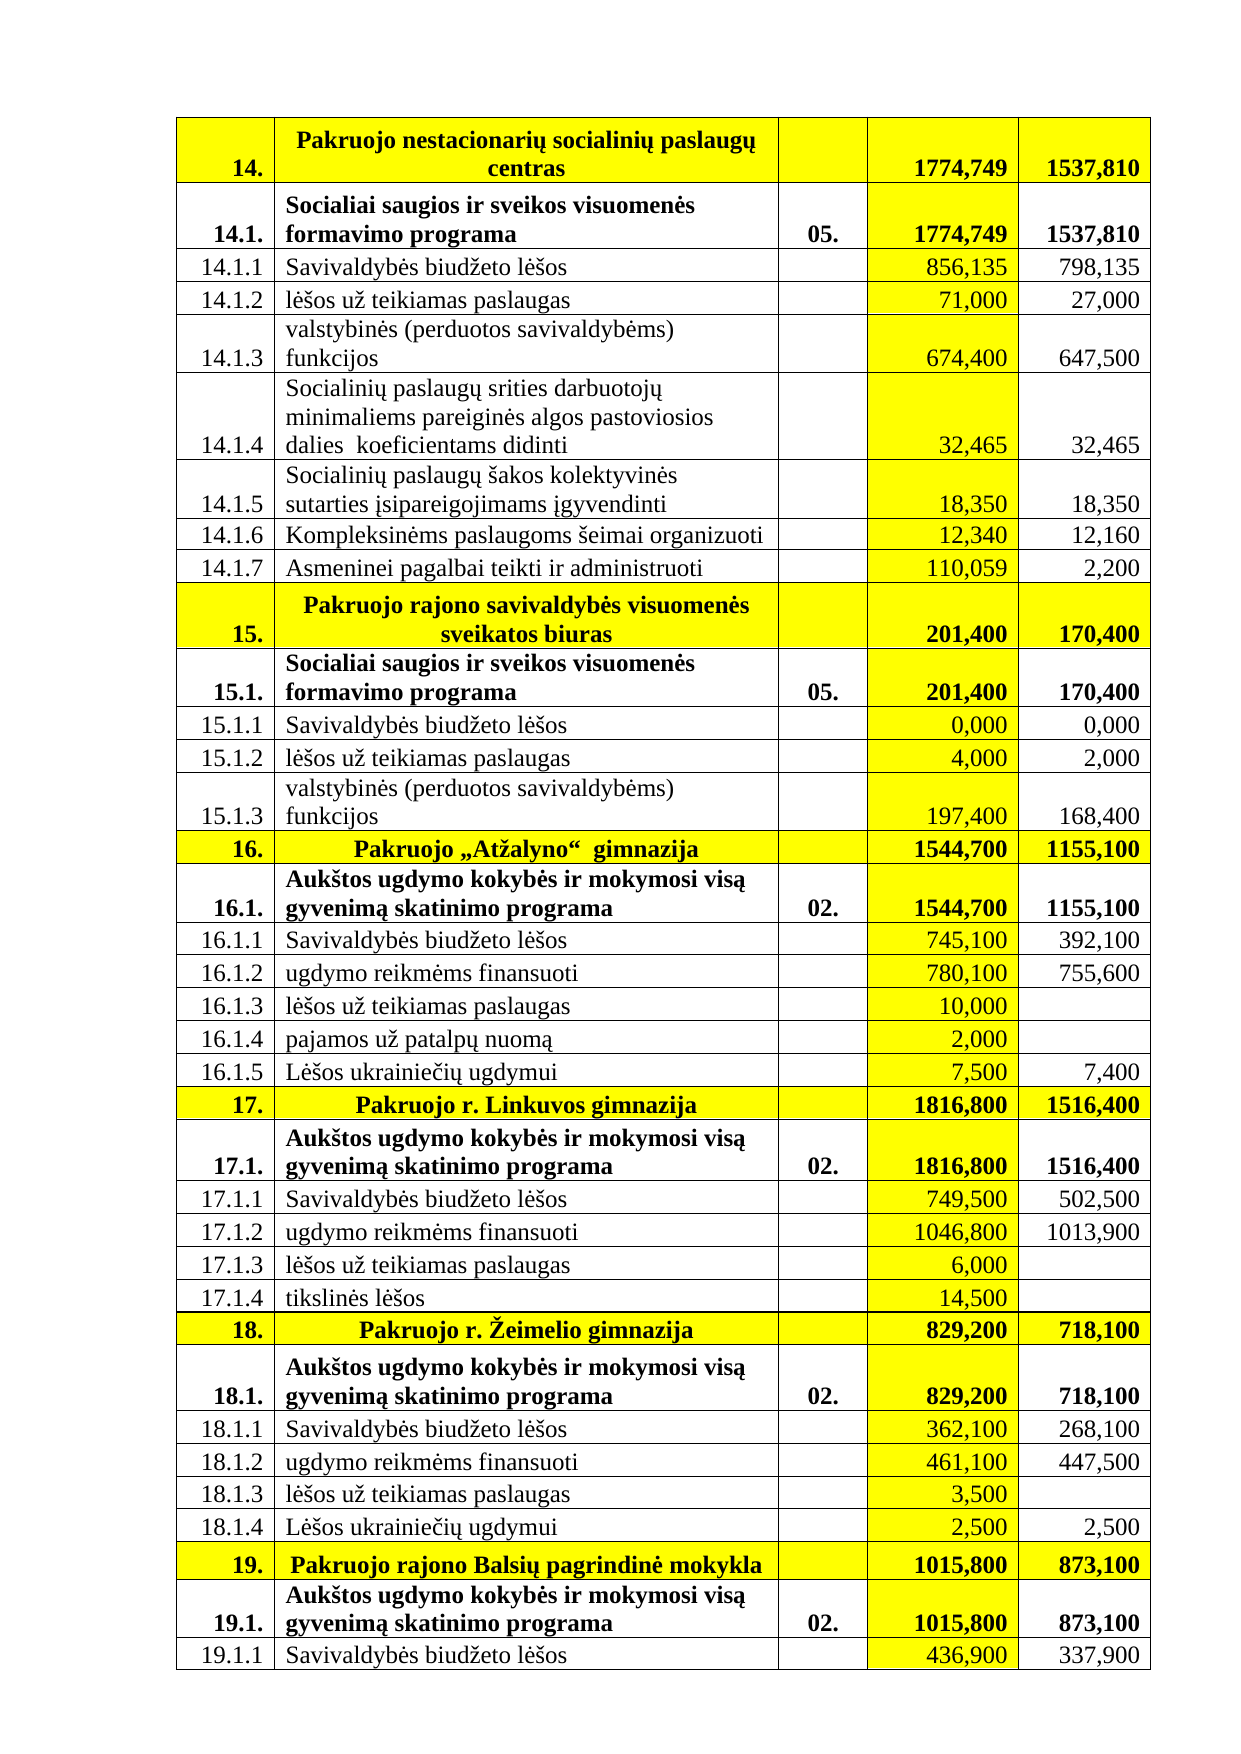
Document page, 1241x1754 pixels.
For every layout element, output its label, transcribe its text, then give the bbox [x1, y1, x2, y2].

table_cell [779, 1313, 867, 1344]
table_cell Pakruojo „Atžalyno“ gimnazija [275, 831, 778, 863]
table_cell 15. [177, 583, 274, 647]
table_cell 14. [177, 118, 274, 182]
table_cell [779, 1181, 867, 1213]
table_cell Pakruojo nestacionarių socialinių paslaugų centras [275, 118, 778, 182]
table_cell 1516,400 [1019, 1120, 1150, 1180]
table_cell 14,500 [868, 1280, 1018, 1311]
table_cell 674,400 [868, 315, 1018, 372]
table_cell 1015,800 [868, 1580, 1018, 1637]
table_cell 461,100 [868, 1444, 1018, 1476]
table_cell 14.1.1 [177, 249, 274, 281]
table_cell 16. [177, 831, 274, 863]
table_cell Socialinių paslaugų srities darbuotojų minimaliems pareiginės algos pastoviosios dalies koeficientams didinti [275, 373, 778, 459]
table_cell 17.1.4 [177, 1280, 274, 1311]
table_cell 18.1. [177, 1345, 274, 1410]
table_cell Aukštos ugdymo kokybės ir mokymosi visą gyvenimą skatinimo programa [275, 864, 778, 922]
table_cell 168,400 [1019, 773, 1150, 830]
table_cell 170,400 [1019, 583, 1150, 647]
table_cell [779, 773, 867, 830]
table_cell ugdymo reikmėms finansuoti [275, 1214, 778, 1246]
table_cell Savivaldybės biudžeto lėšos [275, 707, 778, 739]
table_cell 14.1.4 [177, 373, 274, 459]
table_cell [779, 1509, 867, 1541]
table_cell 0,000 [868, 707, 1018, 739]
table_cell Savivaldybės biudžeto lėšos [275, 1411, 778, 1443]
table_cell 197,400 [868, 773, 1018, 830]
table_cell Savivaldybės biudžeto lėšos [275, 249, 778, 281]
table_cell 02. [779, 1120, 867, 1180]
table_cell valstybinės (perduotos savivaldybėms) funkcijos [275, 773, 778, 830]
table_cell 05. [779, 649, 867, 706]
table_cell 1537,810 [1019, 118, 1150, 182]
table_cell ugdymo reikmėms finansuoti [275, 955, 778, 987]
table_cell Socialinių paslaugų šakos kolektyvinės sutarties įsipareigojimams įgyvendinti [275, 460, 778, 518]
table_cell [779, 249, 867, 281]
table_cell [779, 988, 867, 1020]
table_cell Savivaldybės biudžeto lėšos [275, 1181, 778, 1213]
table_cell 19.1.1 [177, 1638, 274, 1668]
table_cell ugdymo reikmėms finansuoti [275, 1444, 778, 1476]
table_cell 16.1.3 [177, 988, 274, 1020]
table_cell 873,100 [1019, 1580, 1150, 1637]
table_cell 2,500 [1019, 1509, 1150, 1541]
table_cell 02. [779, 864, 867, 922]
table_cell 19. [177, 1542, 274, 1579]
table_cell [779, 315, 867, 372]
table_cell 18.1.4 [177, 1509, 274, 1541]
table_cell 14.1.6 [177, 519, 274, 549]
table_cell 829,200 [868, 1313, 1018, 1344]
table_cell 12,340 [868, 519, 1018, 549]
table_cell 6,000 [868, 1247, 1018, 1279]
table_cell 1774,749 [868, 118, 1018, 182]
table_cell 1816,800 [868, 1120, 1018, 1180]
table_cell lėšos už teikiamas paslaugas [275, 1247, 778, 1279]
table_cell lėšos už teikiamas paslaugas [275, 988, 778, 1020]
table_cell 2,200 [1019, 550, 1150, 582]
table_cell Lėšos ukrainiečių ugdymui [275, 1509, 778, 1541]
table_cell lėšos už teikiamas paslaugas [275, 282, 778, 313]
table_cell 18.1.3 [177, 1477, 274, 1508]
table_cell 1013,900 [1019, 1214, 1150, 1246]
table_cell pajamos už patalpų nuomą [275, 1021, 778, 1053]
table_cell [1019, 1477, 1150, 1508]
table_cell Aukštos ugdymo kokybės ir mokymosi visą gyvenimą skatinimo programa [275, 1580, 778, 1637]
table_cell [779, 373, 867, 459]
table_cell 436,900 [868, 1638, 1018, 1668]
table_cell [779, 1411, 867, 1443]
table_cell [779, 707, 867, 739]
table_cell 7,400 [1019, 1054, 1150, 1086]
table_cell 15.1.3 [177, 773, 274, 830]
table_cell Aukštos ugdymo kokybės ir mokymosi visą gyvenimą skatinimo programa [275, 1120, 778, 1180]
table_cell 19.1. [177, 1580, 274, 1637]
table_cell 749,500 [868, 1181, 1018, 1213]
table_cell [779, 1477, 867, 1508]
table_cell 05. [779, 183, 867, 248]
table_cell 873,100 [1019, 1542, 1150, 1579]
table_cell 32,465 [868, 373, 1018, 459]
table_cell 201,400 [868, 649, 1018, 706]
table_cell 829,200 [868, 1345, 1018, 1410]
table_cell [779, 583, 867, 647]
table_cell 745,100 [868, 923, 1018, 954]
table_cell 780,100 [868, 955, 1018, 987]
table_cell 201,400 [868, 583, 1018, 647]
table_cell Kompleksinėms paslaugoms šeimai organizuoti [275, 519, 778, 549]
table_cell [779, 1087, 867, 1118]
table_cell Pakruojo r. Linkuvos gimnazija [275, 1087, 778, 1118]
table_cell 1544,700 [868, 831, 1018, 863]
table_cell 1816,800 [868, 1087, 1018, 1118]
table_cell 447,500 [1019, 1444, 1150, 1476]
table_cell 7,500 [868, 1054, 1018, 1086]
table_cell 2,000 [868, 1021, 1018, 1053]
table_cell 718,100 [1019, 1345, 1150, 1410]
table_cell [1019, 1021, 1150, 1053]
table_cell [1019, 1247, 1150, 1279]
table_cell 0,000 [1019, 707, 1150, 739]
table_cell [779, 460, 867, 518]
table_cell valstybinės (perduotos savivaldybėms) funkcijos [275, 315, 778, 372]
table_cell Pakruojo rajono Balsių pagrindinė mokykla [275, 1542, 778, 1579]
table_cell 856,135 [868, 249, 1018, 281]
table_cell 18,350 [1019, 460, 1150, 518]
table_cell [779, 550, 867, 582]
table_cell 17.1. [177, 1120, 274, 1180]
table_cell 755,600 [1019, 955, 1150, 987]
table_cell 647,500 [1019, 315, 1150, 372]
table_cell 17.1.3 [177, 1247, 274, 1279]
table_cell [779, 519, 867, 549]
table_cell 14.1. [177, 183, 274, 248]
table_cell 14.1.5 [177, 460, 274, 518]
table_cell 1537,810 [1019, 183, 1150, 248]
table_cell 170,400 [1019, 649, 1150, 706]
table_cell [1019, 988, 1150, 1020]
table_cell Savivaldybės biudžeto lėšos [275, 923, 778, 954]
table_cell 798,135 [1019, 249, 1150, 281]
table_cell [779, 955, 867, 987]
table_cell 17.1.2 [177, 1214, 274, 1246]
table_cell tikslinės lėšos [275, 1280, 778, 1311]
table_cell [779, 1444, 867, 1476]
table_cell Aukštos ugdymo kokybės ir mokymosi visą gyvenimą skatinimo programa [275, 1345, 778, 1410]
table_cell 1046,800 [868, 1214, 1018, 1246]
table_cell 14.1.7 [177, 550, 274, 582]
table_cell 02. [779, 1345, 867, 1410]
table_cell 502,500 [1019, 1181, 1150, 1213]
table_cell 362,100 [868, 1411, 1018, 1443]
table_cell 268,100 [1019, 1411, 1150, 1443]
table_cell lėšos už teikiamas paslaugas [275, 740, 778, 772]
table_cell [779, 923, 867, 954]
table_cell 12,160 [1019, 519, 1150, 549]
table_cell 1544,700 [868, 864, 1018, 922]
table_cell 14.1.3 [177, 315, 274, 372]
table_cell [779, 282, 867, 313]
table_cell [1019, 1280, 1150, 1311]
table_cell [779, 1542, 867, 1579]
table_cell 15.1. [177, 649, 274, 706]
table_cell 1516,400 [1019, 1087, 1150, 1118]
table_cell 18.1.1 [177, 1411, 274, 1443]
table_cell 3,500 [868, 1477, 1018, 1508]
table_cell 2,500 [868, 1509, 1018, 1541]
table_cell 4,000 [868, 740, 1018, 772]
table_cell 17. [177, 1087, 274, 1118]
table_cell Lėšos ukrainiečių ugdymui [275, 1054, 778, 1086]
table_cell [779, 1247, 867, 1279]
table_cell [779, 1280, 867, 1311]
table_cell [779, 1214, 867, 1246]
table_cell 110,059 [868, 550, 1018, 582]
table_cell [779, 831, 867, 863]
table_cell 2,000 [1019, 740, 1150, 772]
table_cell 15.1.2 [177, 740, 274, 772]
table_cell 392,100 [1019, 923, 1150, 954]
table_cell 16.1.5 [177, 1054, 274, 1086]
table_cell [779, 1054, 867, 1086]
table_cell 18,350 [868, 460, 1018, 518]
table_cell 14.1.2 [177, 282, 274, 313]
table_cell [779, 118, 867, 182]
table_cell 1155,100 [1019, 831, 1150, 863]
table_cell 16.1. [177, 864, 274, 922]
table_cell [779, 740, 867, 772]
table_cell 15.1.1 [177, 707, 274, 739]
table_cell Socialiai saugios ir sveikos visuomenės formavimo programa [275, 649, 778, 706]
table_cell 1774,749 [868, 183, 1018, 248]
table_cell Socialiai saugios ir sveikos visuomenės formavimo programa [275, 183, 778, 248]
table_cell 71,000 [868, 282, 1018, 313]
table_cell 1155,100 [1019, 864, 1150, 922]
table_cell 16.1.2 [177, 955, 274, 987]
table_cell 1015,800 [868, 1542, 1018, 1579]
table_cell 32,465 [1019, 373, 1150, 459]
table_cell 02. [779, 1580, 867, 1637]
table_cell 10,000 [868, 988, 1018, 1020]
table_cell Asmeninei pagalbai teikti ir administruoti [275, 550, 778, 582]
table_cell [779, 1021, 867, 1053]
table_cell 16.1.4 [177, 1021, 274, 1053]
table_cell Savivaldybės biudžeto lėšos [275, 1638, 778, 1668]
table_cell Pakruojo rajono savivaldybės visuomenės sveikatos biuras [275, 583, 778, 647]
table_cell [779, 1638, 867, 1668]
table_cell 18. [177, 1313, 274, 1344]
table_cell Pakruojo r. Žeimelio gimnazija [275, 1313, 778, 1344]
table_cell 17.1.1 [177, 1181, 274, 1213]
table_cell 18.1.2 [177, 1444, 274, 1476]
table_cell lėšos už teikiamas paslaugas [275, 1477, 778, 1508]
table_cell 718,100 [1019, 1313, 1150, 1344]
table_cell 337,900 [1019, 1638, 1150, 1668]
table_cell 16.1.1 [177, 923, 274, 954]
table_cell 27,000 [1019, 282, 1150, 313]
